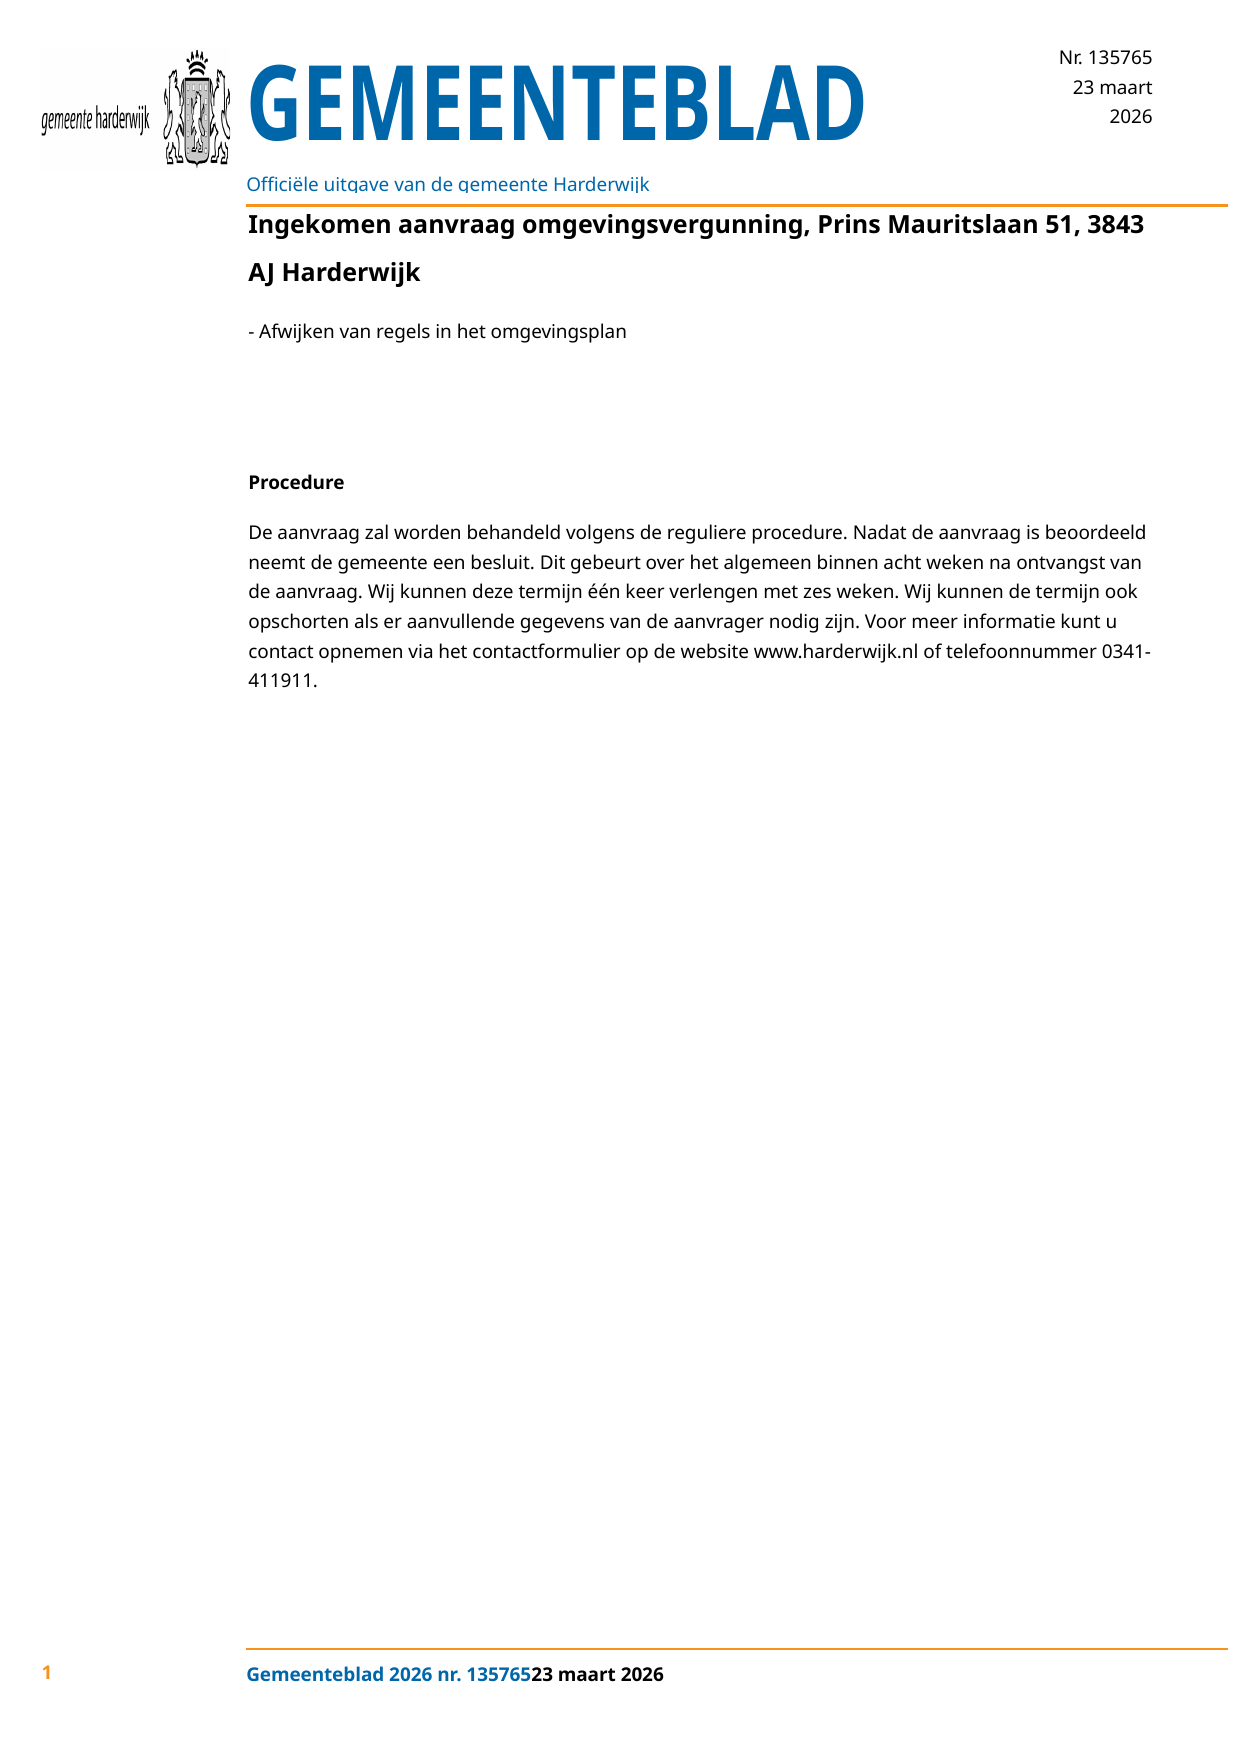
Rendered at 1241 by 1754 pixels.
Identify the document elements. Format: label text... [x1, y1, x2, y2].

text Procedure [248, 469, 1152, 495]
picture [41, 47, 231, 172]
text - Afwijken van regels in het omgevingsplan [248, 318, 1152, 344]
text Ingekomen aanvraag omgevingsvergunning, Prins Mauritslaan 51, 3843 AJ Harderwijk [248, 207, 1152, 288]
text De aanvraag zal worden behandeld volgens de reguliere procedure. Nadat de aanvraag is beoordeeld neemt de gemeente een besluit. Dit gebeurt over het algemeen binnen acht weken na ontvangst van de aanvraag. Wij kunnen deze termijn één keer verlengen met zes weken. Wij kunnen de termijn ook opschorten als er aanvullende gegevens van de aanvrager nodig zijn. Voor meer informatie kunt u contact opnemen via het contactformulier op de website www.harderwijk.nl of telefoonnummer 0341-411911. [248, 519, 1152, 693]
